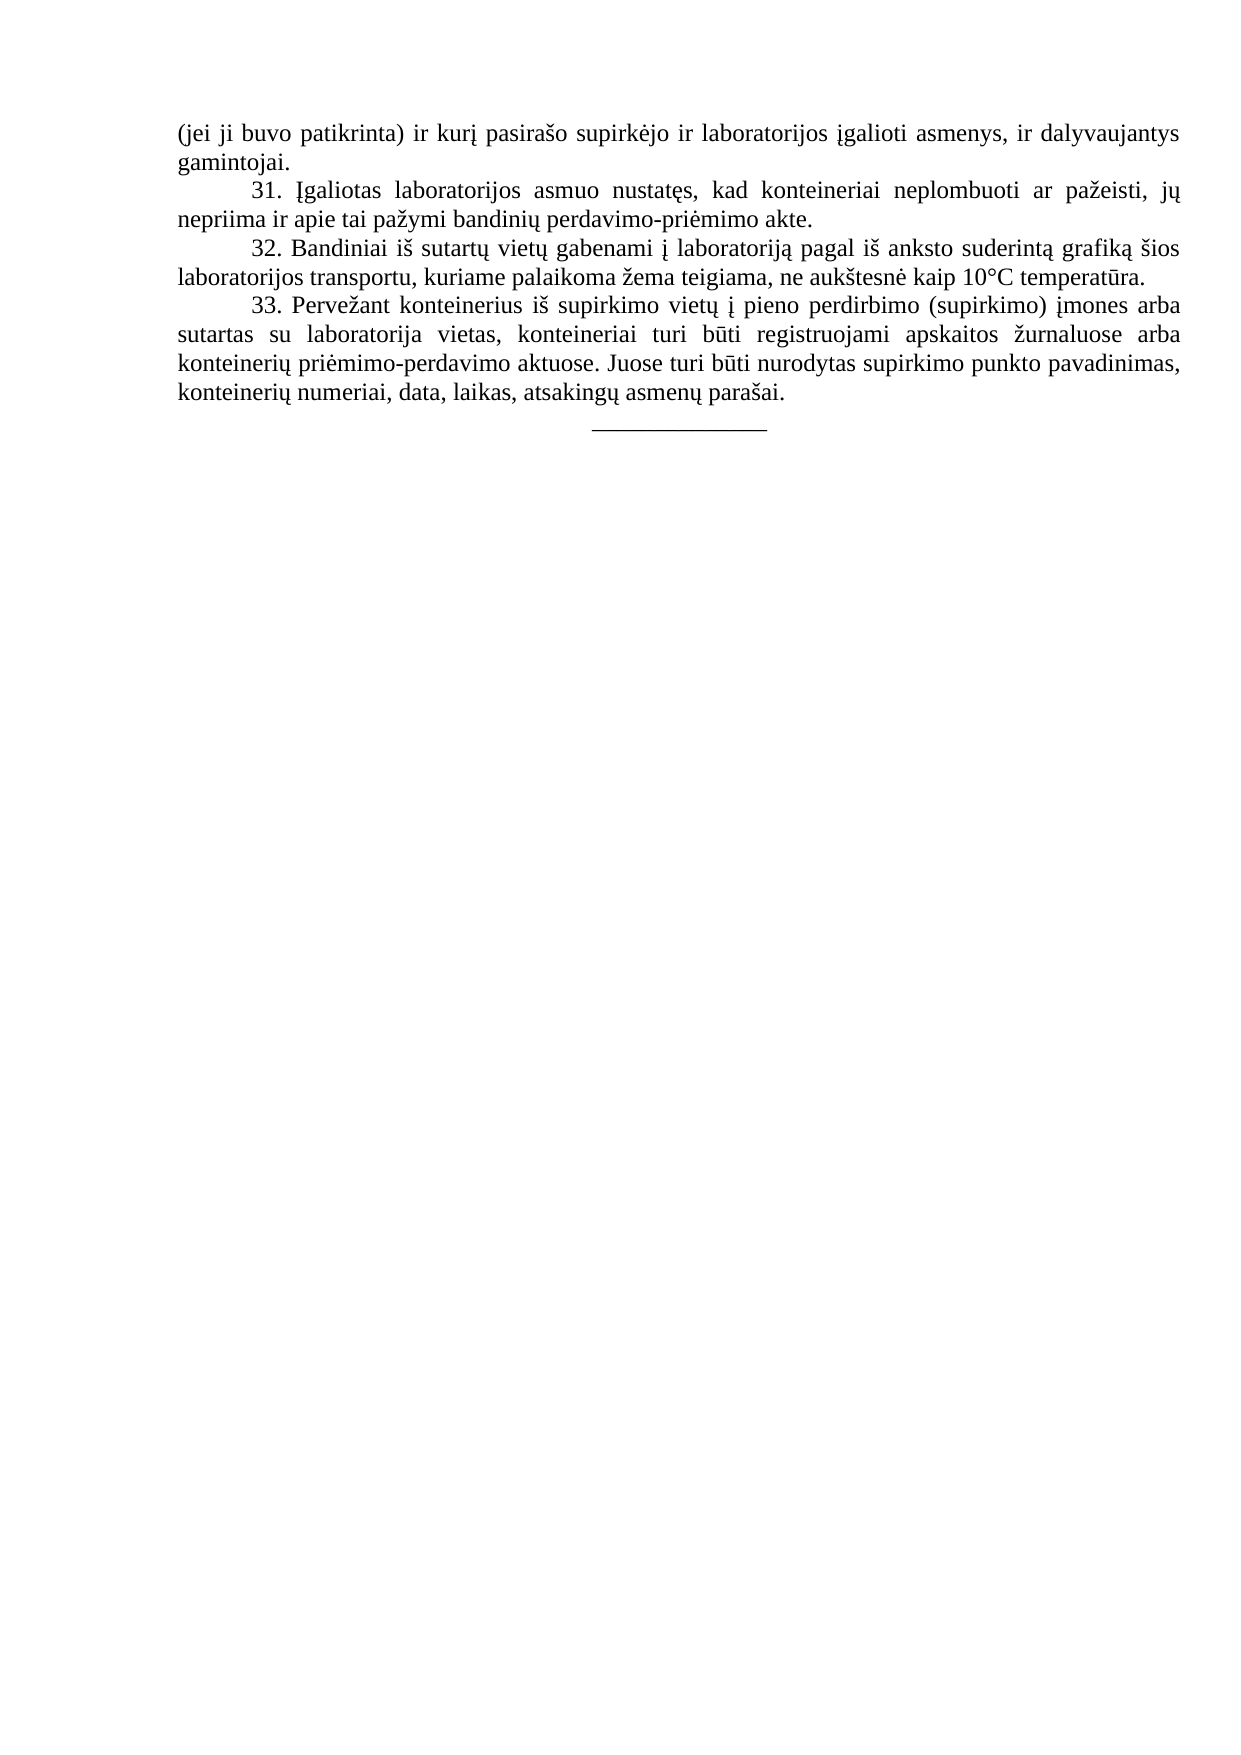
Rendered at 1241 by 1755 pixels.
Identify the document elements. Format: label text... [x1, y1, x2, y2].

text (jei ji buvo patikrinta) ir kurį pasirašo supirkėjo ir laboratorijos įgalioti asmenys, ir dalyvaujantys gamintojai. [177, 118, 1181, 176]
text 31. Įgaliotas laboratorijos asmuo nustatęs, kad konteineriai neplombuoti ar pažeisti, jų nepriima ir apie tai pažymi bandinių perdavimo-priėmimo akte. [177, 176, 1181, 233]
text 32. Bandiniai iš sutartų vietų gabenami į laboratoriją pagal iš anksto suderintą grafiką šios laboratorijos transportu, kuriame palaikoma žema teigiama, ne aukštesnė kaip 10°C temperatūra. [177, 233, 1181, 291]
text ______________ [177, 406, 1181, 434]
text 33. Pervežant konteinerius iš supirkimo vietų į pieno perdirbimo (supirkimo) įmones arba sutartas su laboratorija vietas, konteineriai turi būti registruojami apskaitos žurnaluose arba konteinerių priėmimo-perdavimo aktuose. Juose turi būti nurodytas supirkimo punkto pavadinimas, konteinerių numeriai, data, laikas, atsakingų asmenų parašai. [177, 291, 1181, 406]
